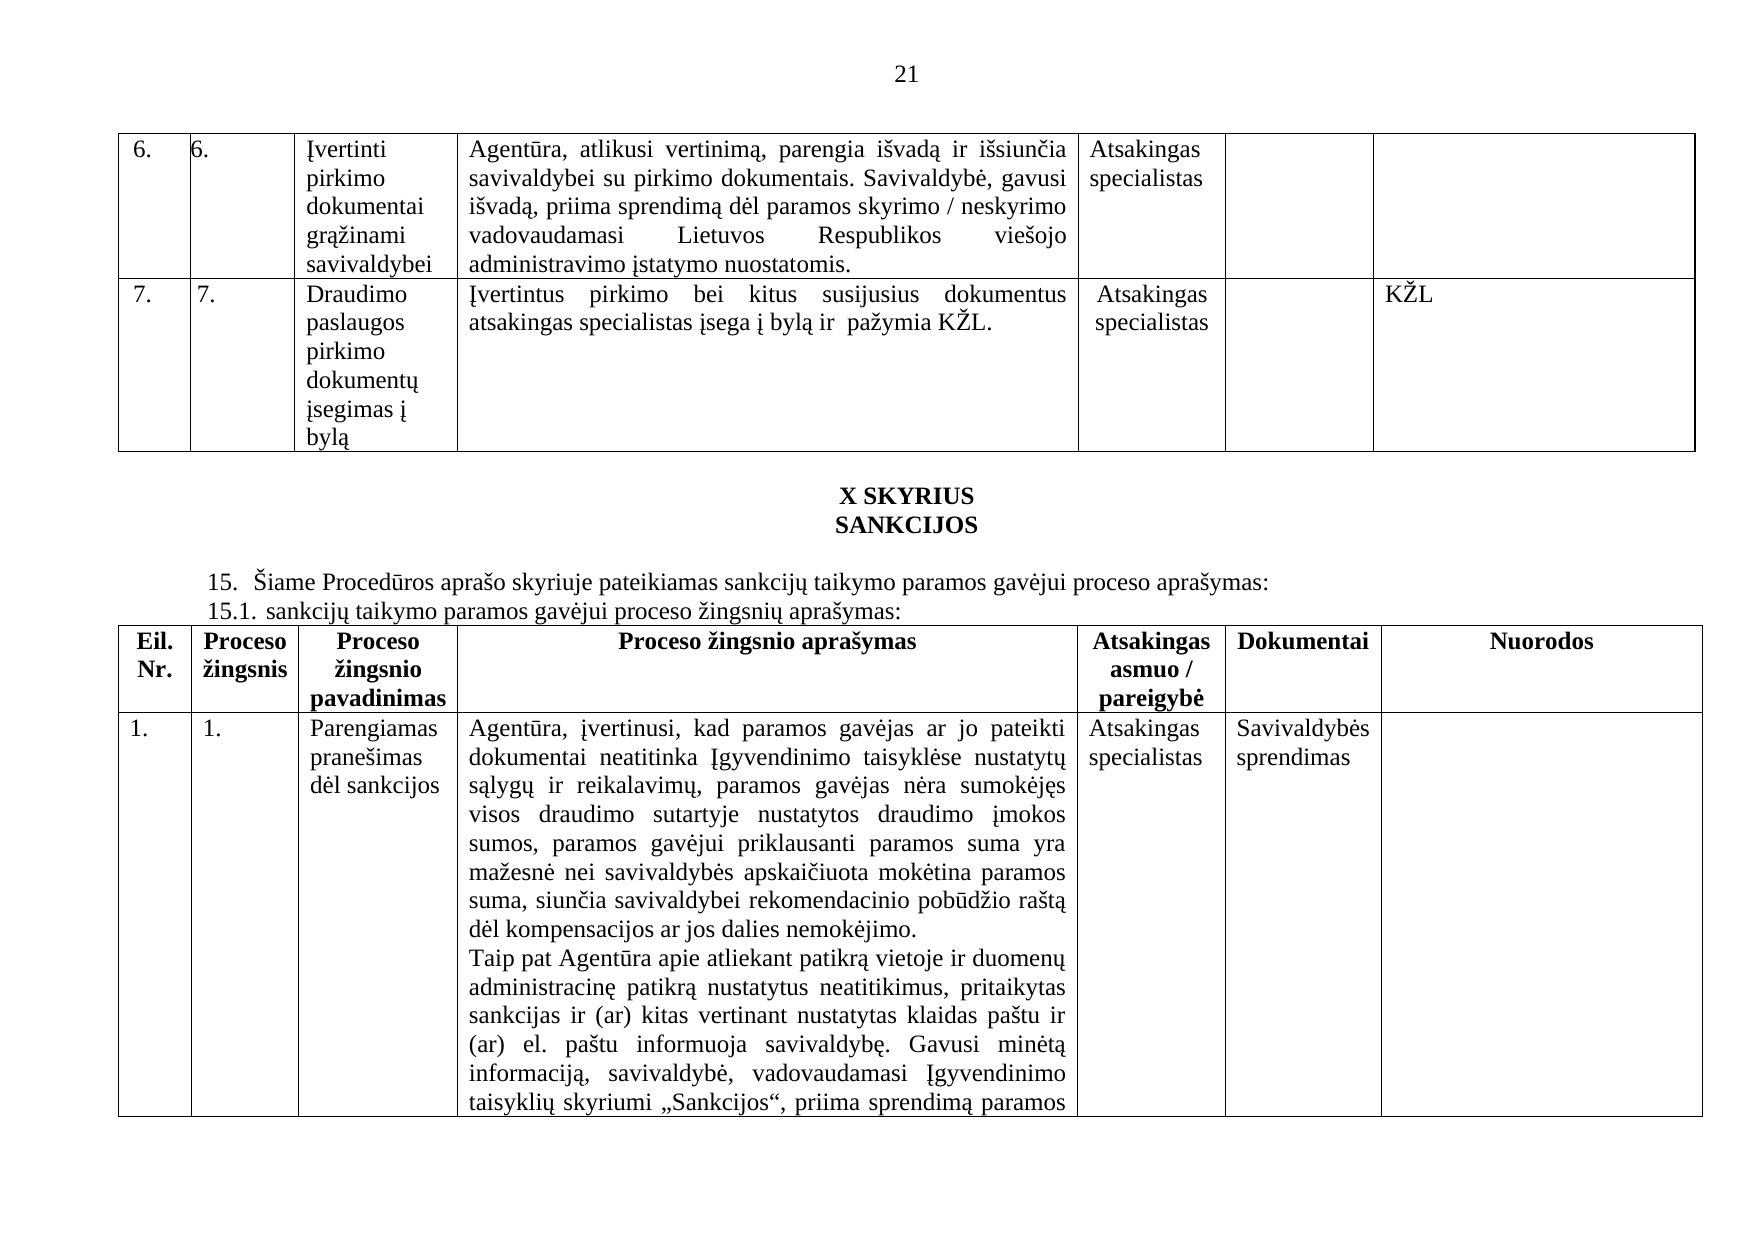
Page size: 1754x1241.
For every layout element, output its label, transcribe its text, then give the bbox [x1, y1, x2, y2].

table_cell 6. [191, 134, 294, 278]
table_cell Atsakingas specialistas [1079, 279, 1225, 451]
table_cell [1382, 713, 1702, 1116]
table_cell [1226, 134, 1373, 278]
table_cell Agentūra, atlikusi vertinimą, parengia išvadą ir išsiunčia savivaldybei su pirkimo dokumentais. Savivaldybė, gavusi išvadą, priima sprendimą dėl paramos skyrimo / neskyrimo vadovaudamasi Lietuvos Respublikos viešojo administravimo įstatymo nuostatomis. [458, 134, 1078, 278]
table_cell Agentūra, įvertinusi, kad paramos gavėjas ar jo pateikti dokumentai neatitinka Įgyvendinimo taisyklėse nustatytų sąlygų ir reikalavimų, paramos gavėjas nėra sumokėjęs visos draudimo sutartyje nustatytos draudimo įmokos sumos, paramos gavėjui priklausanti paramos suma yra mažesnė nei savivaldybės apskaičiuota mokėtina paramos suma, siunčia savivaldybei rekomendacinio pobūdžio raštą dėl kompensacijos ar jos dalies nemokėjimo. Taip pat Agentūra apie atliekant patikrą vietoje ir duomenų administracinę patikrą nustatytus neatitikimus, pritaikytas sankcijas ir (ar) kitas vertinant nustatytas klaidas paštu ir (ar) el. paštu informuoja savivaldybę. Gavusi minėtą informaciją, savivaldybė, vadovaudamasi Įgyvendinimo taisyklių skyriumi „Sankcijos“, priima sprendimą paramos [458, 713, 1077, 1116]
table_cell [1226, 279, 1373, 451]
table_cell Įvertintus pirkimo bei kitus susijusius dokumentus atsakingas specialistas įsega į bylą ir pažymia KŽL. [458, 279, 1078, 451]
table_cell Atsakingas specialistas [1079, 134, 1225, 278]
text 15. Šiame Procedūros aprašo skyriuje pateikiamas sankcijų taikymo paramos gavėjui proceso aprašymas: [118, 567, 1695, 596]
table_header Eil. Nr. [119, 626, 191, 712]
table_cell Atsakingas specialistas [1078, 713, 1225, 1116]
table_header Dokumentai [1226, 626, 1381, 712]
table_cell 1. [192, 713, 298, 1116]
text SANKCIJOS [118, 510, 1695, 538]
table_cell 7. [119, 279, 190, 451]
table_header Proceso žingsnis [192, 626, 298, 712]
table_cell KŽL [1374, 279, 1694, 451]
table_cell 7. [191, 279, 294, 451]
text 15.1. sankcijų taikymo paramos gavėjui proceso žingsnių aprašymas: [118, 596, 1695, 625]
table_cell Savivaldybės sprendimas [1226, 713, 1381, 1116]
table_header Proceso žingsnio pavadinimas [299, 626, 457, 712]
table_cell Parengiamas pranešimas dėl sankcijos [299, 713, 457, 1116]
table_cell [1374, 134, 1694, 278]
text X SKYRIUS [118, 481, 1695, 510]
table_cell Draudimo paslaugos pirkimo dokumentų įsegimas į bylą [295, 279, 457, 451]
table_cell 6. [119, 134, 190, 278]
table_header Atsakingas asmuo / pareigybė [1078, 626, 1225, 712]
table_cell 1. [119, 713, 191, 1116]
table_header Nuorodos [1382, 626, 1702, 712]
table_cell Įvertinti pirkimo dokumentai grąžinami savivaldybei [295, 134, 457, 278]
table_header Proceso žingsnio aprašymas [458, 626, 1077, 712]
